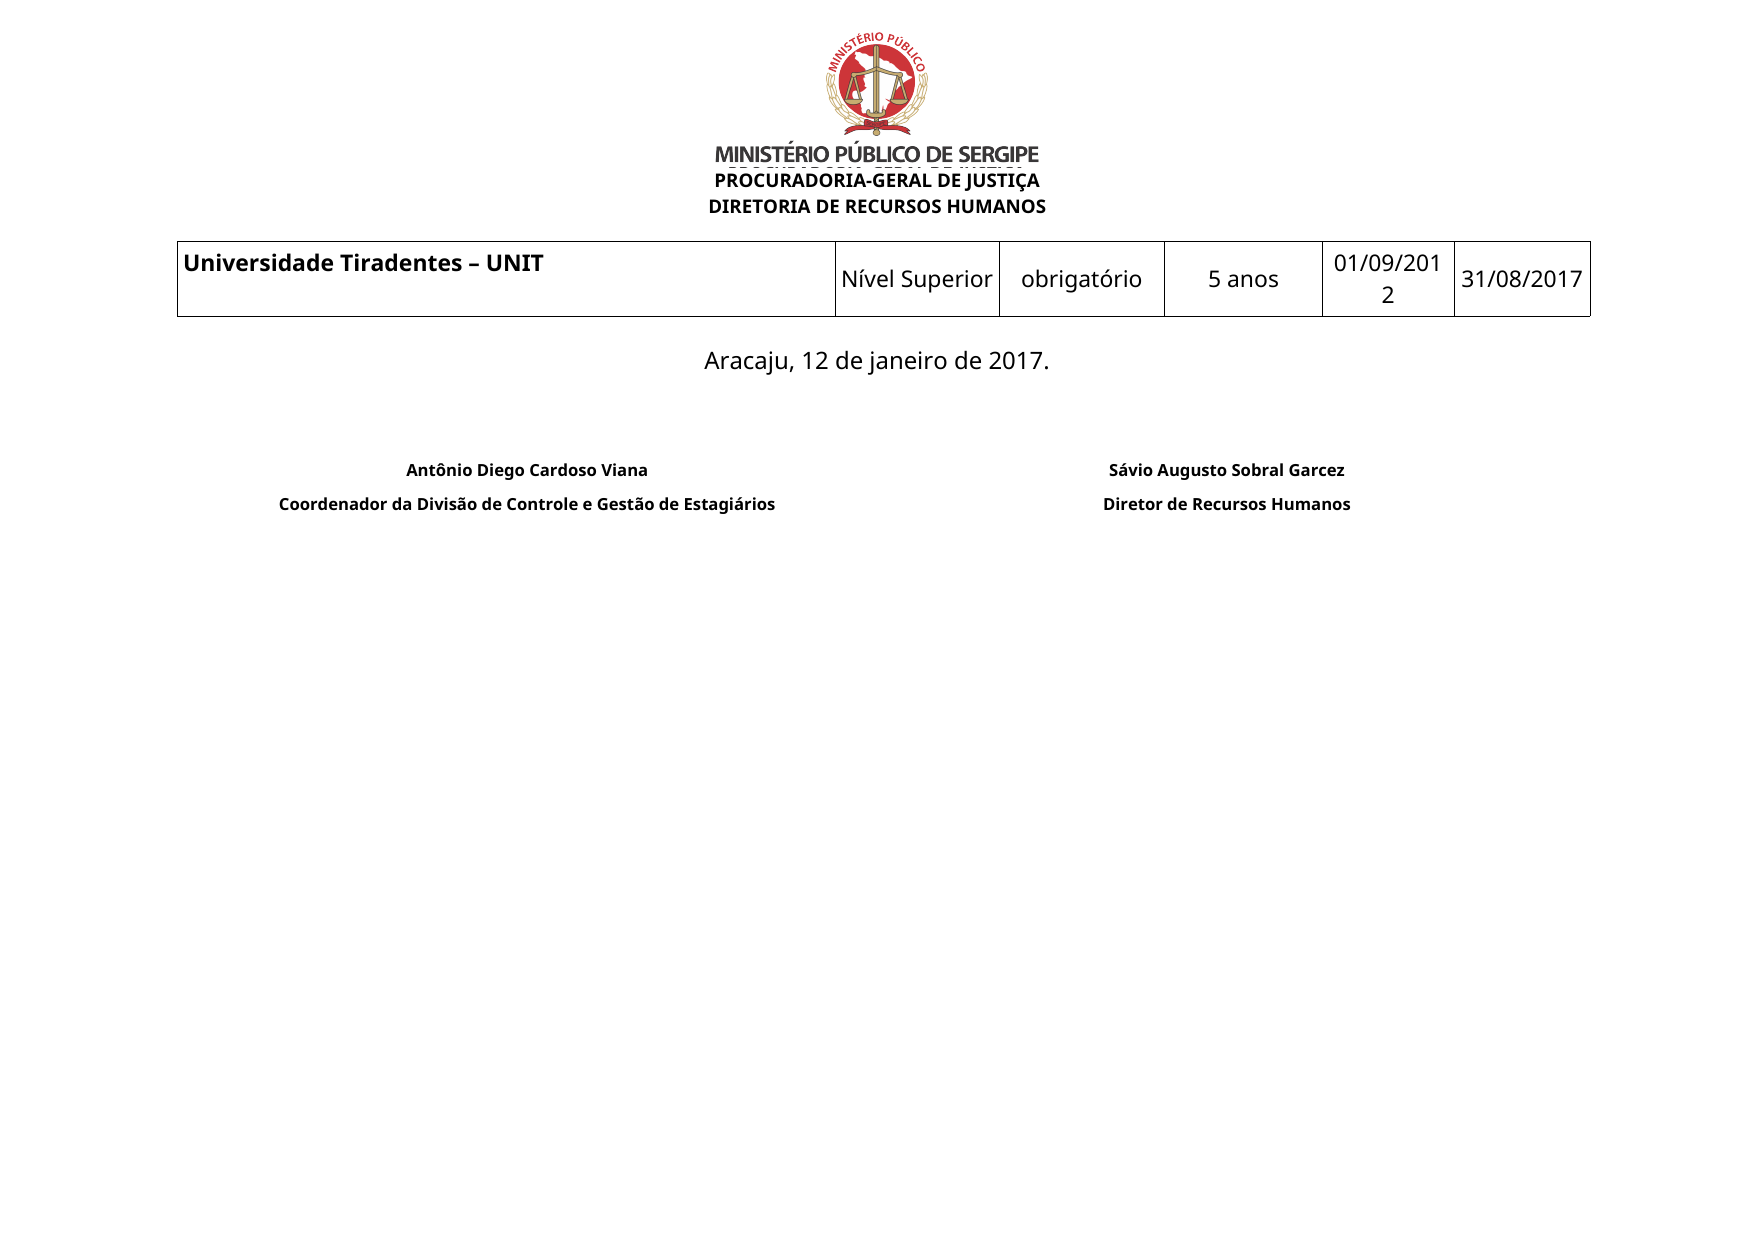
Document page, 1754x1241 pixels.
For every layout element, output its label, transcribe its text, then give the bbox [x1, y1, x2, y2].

table_cell Coordenador da Divisão de Controle e Gestão de Estagiários [177, 487, 877, 521]
table_cell 5 anos [1165, 242, 1322, 316]
table_cell obrigatório [1000, 242, 1164, 316]
table_cell 31/08/2017 [1455, 242, 1590, 316]
table_cell Diretor de Recursos Humanos [877, 487, 1577, 521]
table_cell 01/09/2012 [1323, 242, 1454, 316]
table_cell Nível Superior [836, 242, 999, 316]
text Aracaju, 12 de janeiro de 2017. [177, 344, 1577, 377]
table_cell Universidade Tiradentes – UNIT [178, 242, 835, 316]
table_header Antônio Diego Cardoso Viana [177, 453, 877, 487]
table_header Sávio Augusto Sobral Garcez [877, 453, 1577, 487]
picture [715, 32, 1039, 168]
